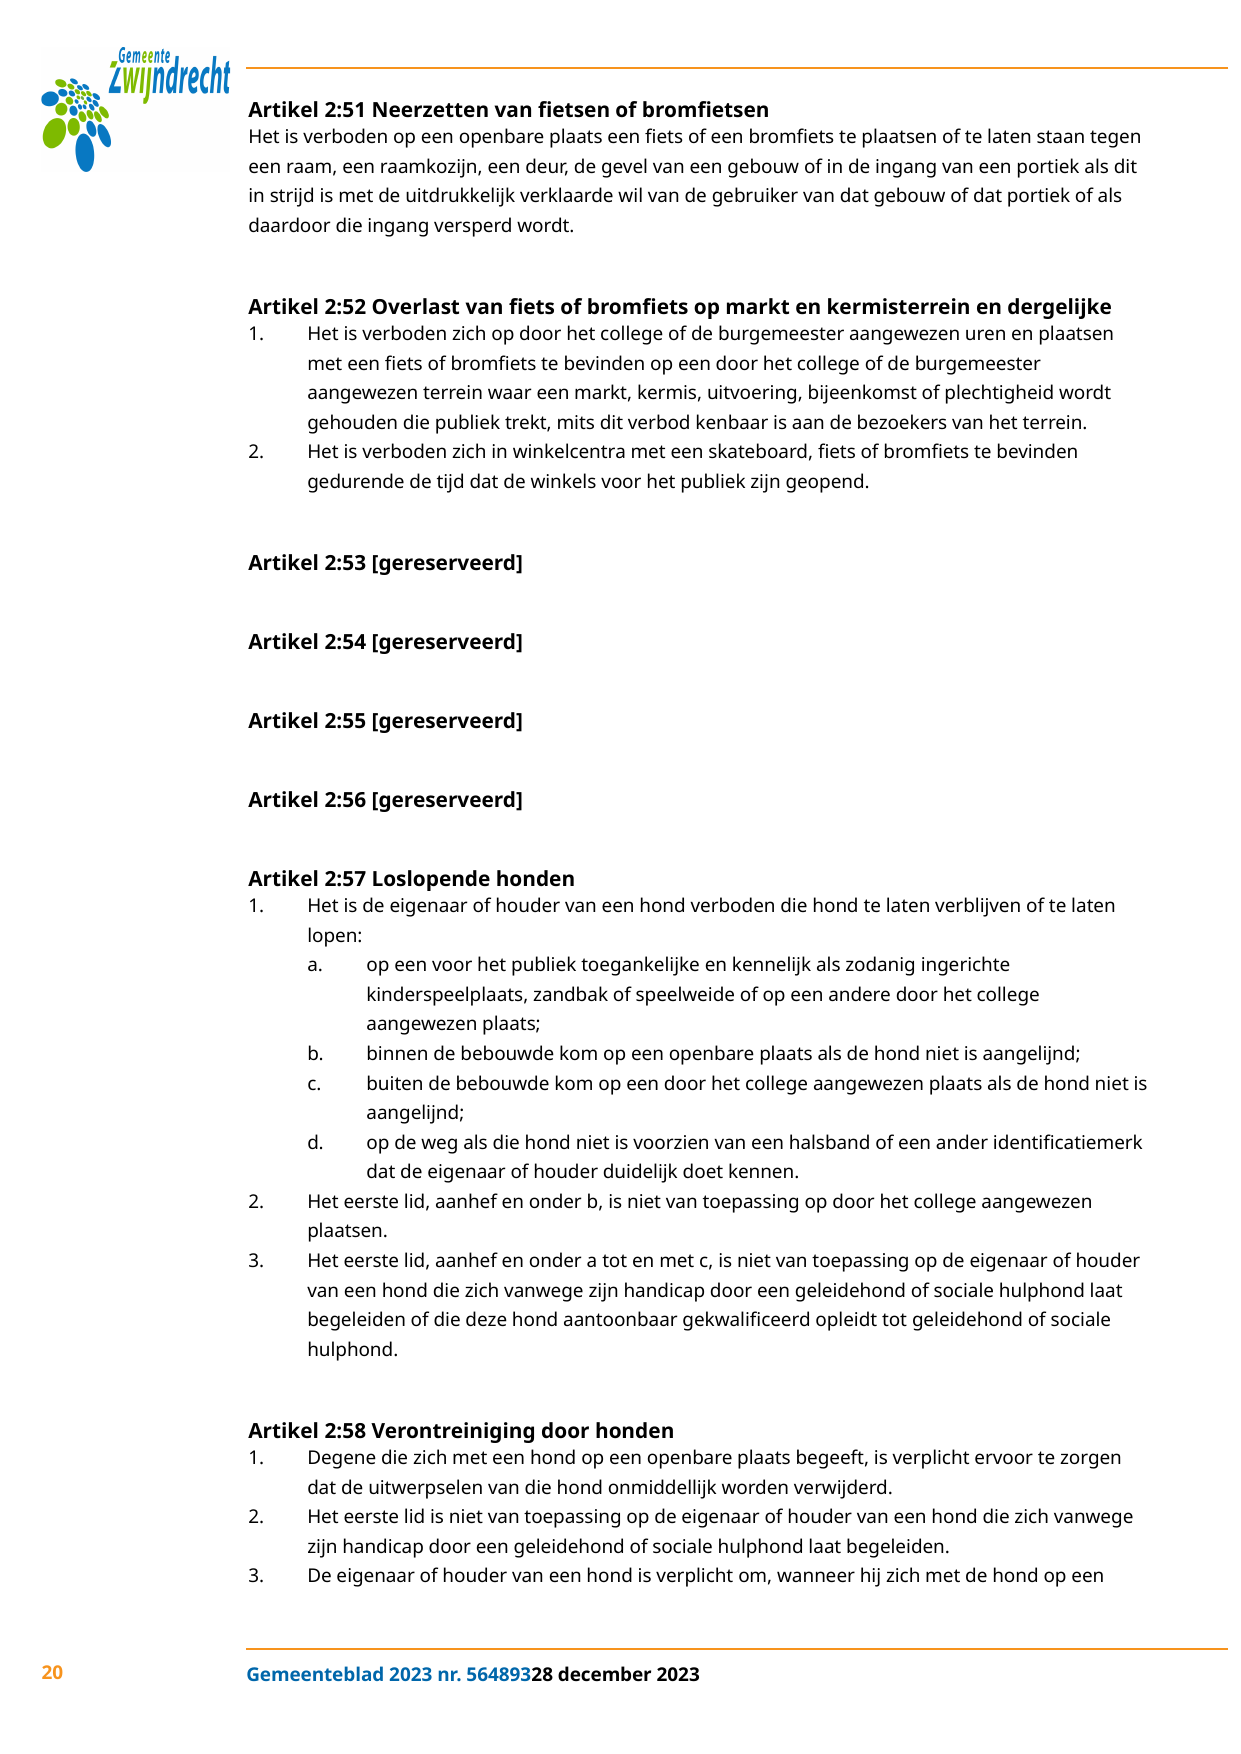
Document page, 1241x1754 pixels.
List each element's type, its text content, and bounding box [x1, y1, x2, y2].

text Artikel 2:57 Loslopende honden [248, 864, 1152, 892]
list Degene die zich met een hond op een openbare plaats begeeft, is verplicht ervoor te zorgen dat de uitwerpselen van die hond onmiddellijk worden verwijderd. [248, 1444, 1152, 1500]
list op de weg als die hond niet is voorzien van een halsband of een ander identificatiemerk dat de eigenaar of houder duidelijk doet kennen. [307, 1129, 1152, 1184]
list Het is de eigenaar of houder van een hond verboden die hond te laten verblijven of te laten lopen: [248, 892, 1152, 947]
list Het is verboden zich op door het college of de burgemeester aangewezen uren en plaatsen met een fiets of bromfiets te bevinden op een door het college of de burgemeester aangewezen terrein waar een markt, kermis, uitvoering, bijeenkomst of plechtigheid wordt gehouden die publiek trekt, mits dit verbod kenbaar is aan de bezoekers van het terrein. [248, 320, 1152, 435]
list De eigenaar of houder van een hond is verplicht om, wanneer hij zich met de hond op een [248, 1563, 1152, 1588]
text Artikel 2:52 Overlast van fiets of bromfiets op markt en kermisterrein en dergelijke [248, 292, 1152, 320]
list Het is verboden zich in winkelcentra met een skateboard, fiets of bromfiets te bevinden gedurende de tijd dat de winkels voor het publiek zijn geopend. [248, 439, 1152, 494]
text Artikel 2:54 [gereserveerd] [248, 627, 1152, 656]
list buiten de bebouwde kom op een door het college aangewezen plaats als de hond niet is aangelijnd; [307, 1070, 1152, 1125]
text Het is verboden op een openbare plaats een fiets of een bromfiets te plaatsen of te laten staan tegen een raam, een raamkozijn, een deur, de gevel van een gebouw of in de ingang van een portiek als dit in strijd is met de uitdrukkelijk verklaarde wil van de gebruiker van dat gebouw of dat portiek of als daardoor die ingang versperd wordt. [248, 123, 1152, 238]
text Artikel 2:53 [gereserveerd] [248, 548, 1152, 577]
list Het eerste lid is niet van toepassing op de eigenaar of houder van een hond die zich vanwege zijn handicap door een geleidehond of sociale hulphond laat begeleiden. [248, 1503, 1152, 1559]
list Het eerste lid, aanhef en onder b, is niet van toepassing op door het college aangewezen plaatsen. [248, 1188, 1152, 1243]
picture [41, 47, 231, 172]
list op een voor het publiek toegankelijke en kennelijk als zodanig ingerichte kinderspeelplaats, zandbak of speelweide of op een andere door het college aangewezen plaats; [307, 951, 1152, 1036]
text Artikel 2:55 [gereserveerd] [248, 706, 1152, 734]
text Artikel 2:58 Verontreiniging door honden [248, 1416, 1152, 1444]
text Artikel 2:51 Neerzetten van fietsen of bromfietsen [248, 95, 1152, 123]
list binnen de bebouwde kom op een openbare plaats als de hond niet is aangelijnd; [307, 1040, 1152, 1066]
text Artikel 2:56 [gereserveerd] [248, 785, 1152, 813]
list Het eerste lid, aanhef en onder a tot en met c, is niet van toepassing op de eigenaar of houder van een hond die zich vanwege zijn handicap door een geleidehond of sociale hulphond laat begeleiden of die deze hond aantoonbaar gekwalificeerd opleidt tot geleidehond of sociale hulphond. [248, 1247, 1152, 1362]
